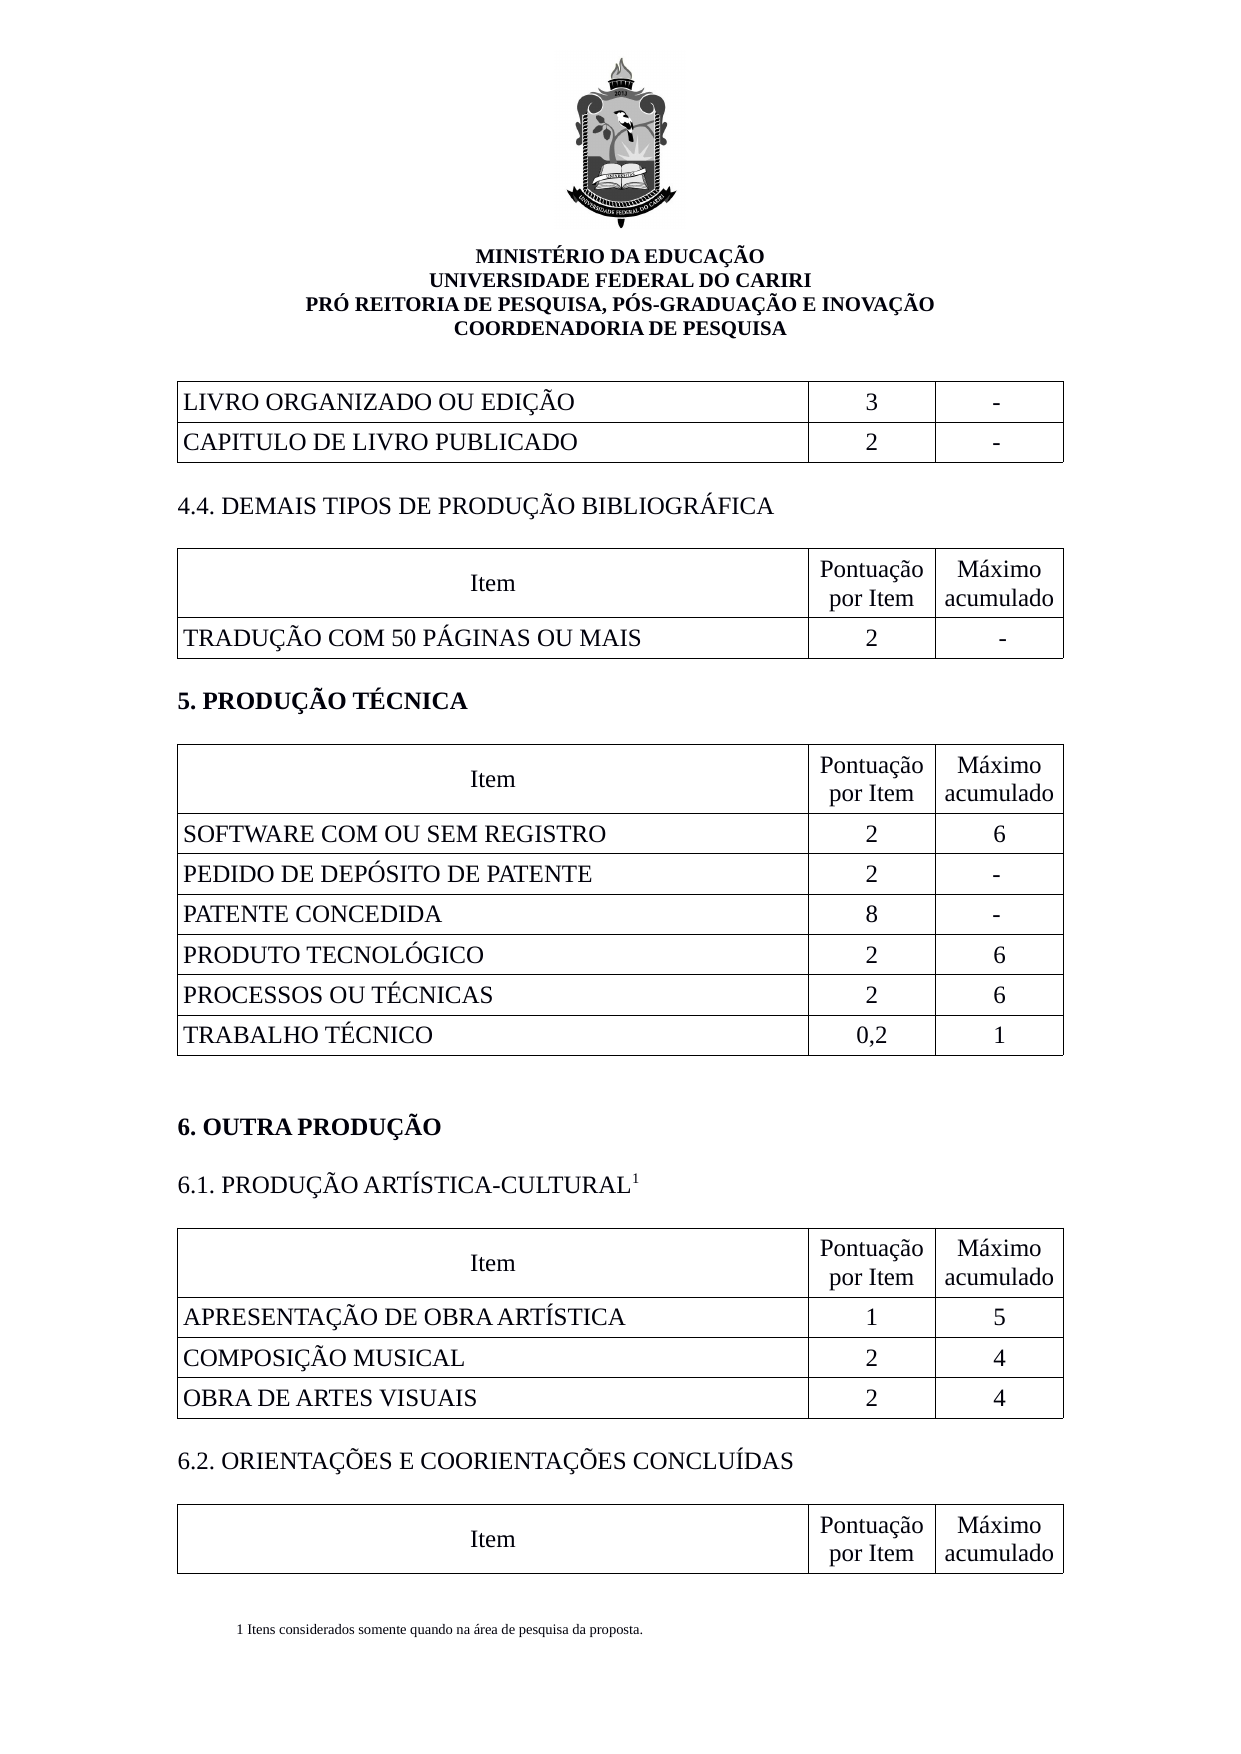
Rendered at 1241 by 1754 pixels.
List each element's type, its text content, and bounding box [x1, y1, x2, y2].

table_cell OBRA DE ARTES VISUAIS [178, 1378, 808, 1417]
table_cell - [936, 382, 1063, 422]
table_cell 6 [936, 975, 1063, 1014]
table_cell 4 [936, 1378, 1063, 1417]
table_cell 2 [809, 1338, 935, 1377]
table_cell - [936, 618, 1063, 658]
table_header Item [178, 1229, 808, 1297]
table_cell TRADUÇÃO COM 50 PÁGINAS OU MAIS [178, 618, 808, 658]
table_cell COMPOSIÇÃO MUSICAL [178, 1338, 808, 1377]
table_cell 5 [936, 1298, 1063, 1337]
table_header Pontuação por Item [809, 549, 935, 617]
table_header Pontuação por Item [809, 1505, 935, 1573]
table_cell SOFTWARE COM OU SEM REGISTRO [178, 814, 808, 853]
picture [554, 50, 687, 229]
table_header Máximo acumulado [936, 1229, 1063, 1297]
text 6.2. ORIENTAÇÕES E COORIENTAÇÕES CONCLUÍDAS [177, 1446, 1063, 1475]
table_cell - [936, 895, 1063, 934]
table_cell 2 [809, 1378, 935, 1417]
table_cell LIVRO ORGANIZADO OU EDIÇÃO [178, 382, 808, 422]
table_cell 2 [809, 935, 935, 974]
table_cell 4 [936, 1338, 1063, 1377]
table_cell CAPITULO DE LIVRO PUBLICADO [178, 423, 808, 462]
table_cell PROCESSOS OU TÉCNICAS [178, 975, 808, 1014]
table_header Máximo acumulado [936, 549, 1063, 617]
table_cell PEDIDO DE DEPÓSITO DE PATENTE [178, 854, 808, 894]
table_cell 2 [809, 975, 935, 1014]
text 4.4. DEMAIS TIPOS DE PRODUÇÃO BIBLIOGRÁFICA [177, 491, 1063, 519]
table_cell 2 [809, 423, 935, 462]
table_cell 0,2 [809, 1016, 935, 1055]
table_cell 6 [936, 814, 1063, 853]
table_header Item [178, 745, 808, 813]
table_cell PRODUTO TECNOLÓGICO [178, 935, 808, 974]
table_cell 8 [809, 895, 935, 934]
table_header Pontuação por Item [809, 745, 935, 813]
text 5. PRODUÇÃO TÉCNICA [177, 686, 1063, 715]
table_cell 1 [809, 1298, 935, 1337]
table_cell - [936, 854, 1063, 894]
text 6.1. PRODUÇÃO ARTÍSTICA-CULTURAL [177, 1170, 1063, 1199]
text 6. OUTRA PRODUÇÃO [177, 1112, 1063, 1141]
table_header Item [178, 549, 808, 617]
table_cell - [936, 423, 1063, 462]
table_cell 6 [936, 935, 1063, 974]
table_header Item [178, 1505, 808, 1573]
table_cell 2 [809, 854, 935, 894]
table_cell 1 [936, 1016, 1063, 1055]
table_header Máximo acumulado [936, 745, 1063, 813]
table_cell 3 [809, 382, 935, 422]
text Itens considerados somente quando na área de pesquisa da proposta. [177, 1621, 1063, 1650]
table_cell 2 [809, 814, 935, 853]
table_cell PATENTE CONCEDIDA [178, 895, 808, 934]
table_header Máximo acumulado [936, 1505, 1063, 1573]
table_header Pontuação por Item [809, 1229, 935, 1297]
table_cell TRABALHO TÉCNICO [178, 1016, 808, 1055]
table_cell 2 [809, 618, 935, 658]
table_cell APRESENTAÇÃO DE OBRA ARTÍSTICA [178, 1298, 808, 1337]
